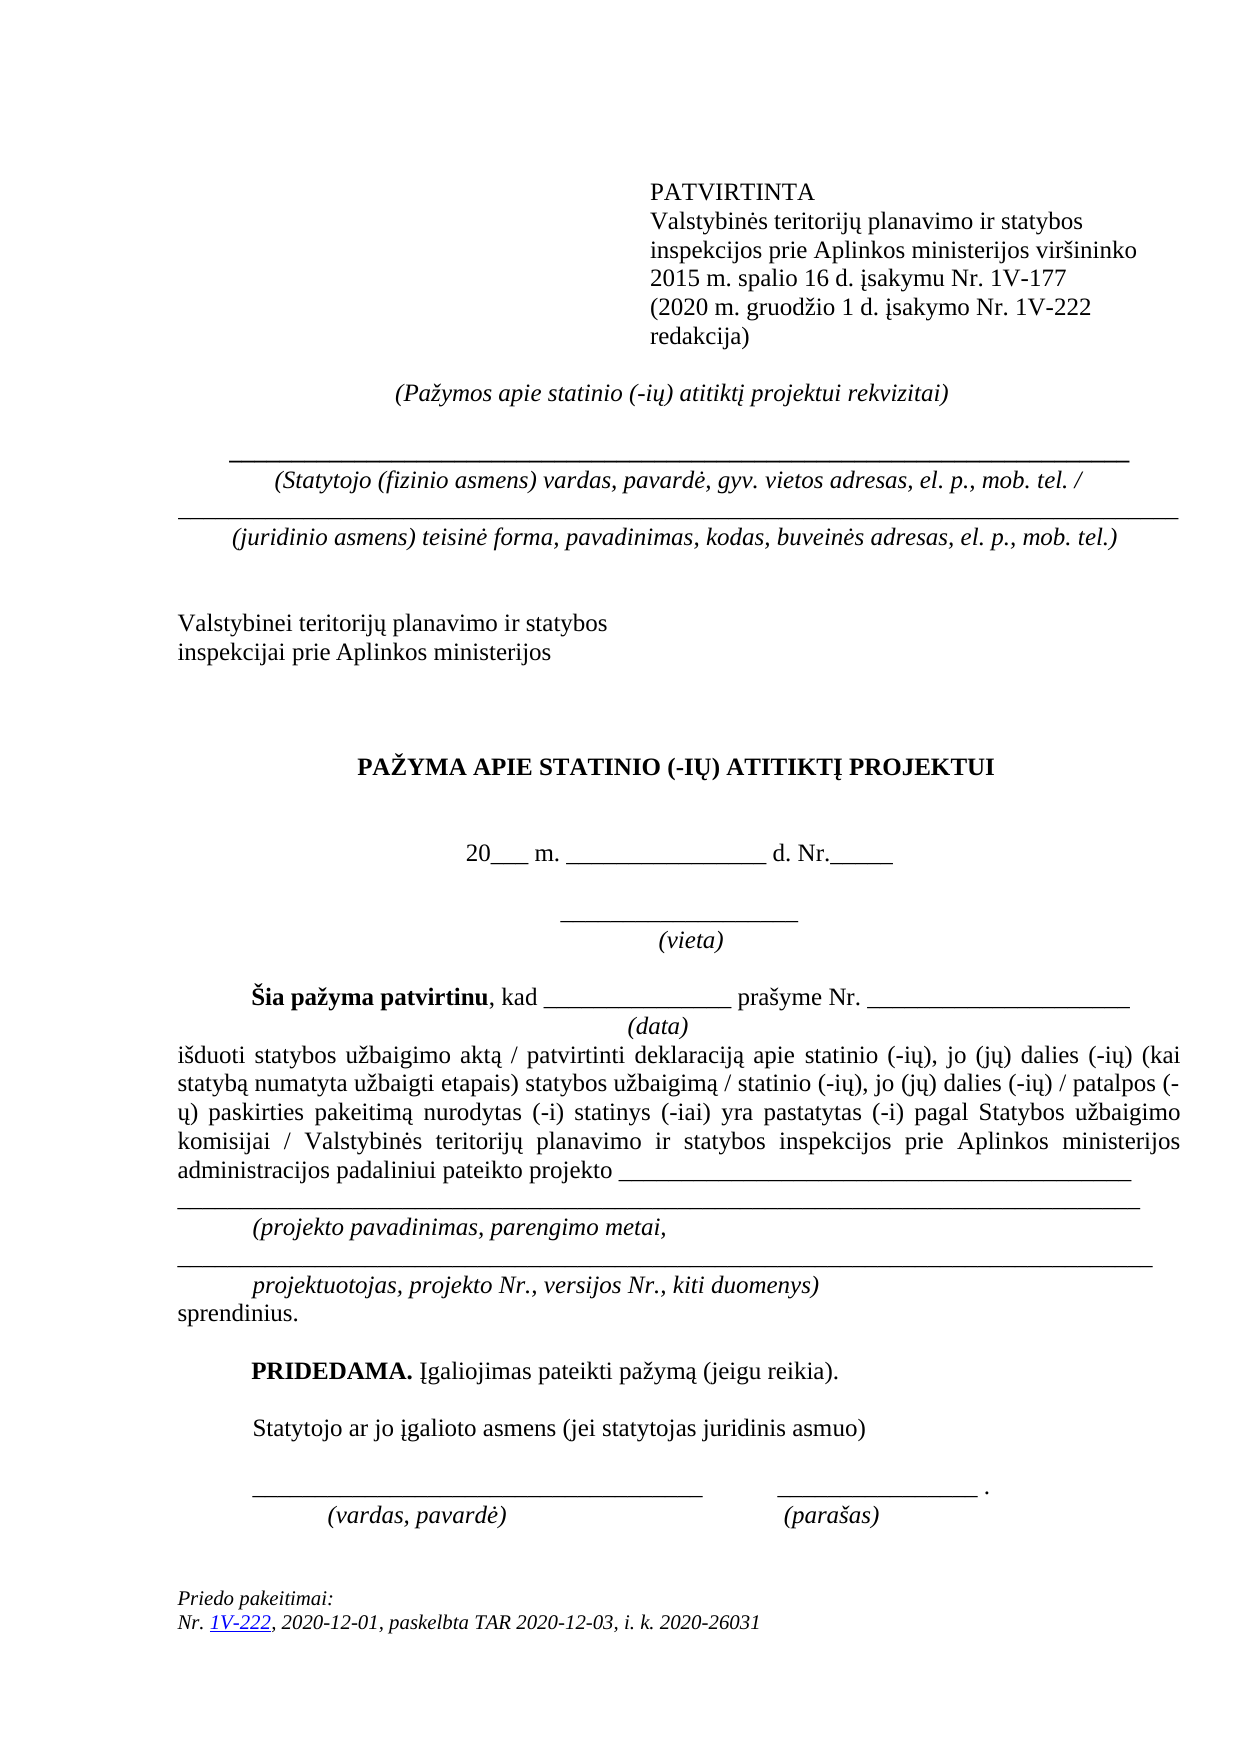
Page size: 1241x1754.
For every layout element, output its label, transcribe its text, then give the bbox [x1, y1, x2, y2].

text ________________________________________________________________________ [177, 436, 1181, 465]
text PAŽYMA APIE STATINIO (-IŲ) ATITIKTĮ PROJEKTUI [177, 752, 1181, 781]
text ___________________ [177, 896, 1181, 925]
text inspekcijos prie Aplinkos ministerijos viršininko [177, 235, 1181, 263]
text PRIDEDAMA. Įgaliojimas pateikti pažymą (jeigu reikia). [177, 1356, 1181, 1385]
text Statytojo ar jo įgalioto asmens (jei statytojas juridinis asmuo) [177, 1413, 1181, 1442]
text inspekcijai prie Aplinkos ministerijos [177, 637, 1181, 666]
text ____________________________________ ________________ . [177, 1471, 1181, 1500]
text (Statytojo (fizinio asmens) vardas, pavardė, gyv. vietos adresas, el. p., mob. tel. / [177, 465, 1181, 493]
text 2015 m. spalio 16 d. įsakymu Nr. 1V-177 [177, 263, 1181, 292]
text Valstybinei teritorijų planavimo ir statybos [177, 608, 1181, 637]
text (data) [552, 1011, 1181, 1040]
text Nr. 1V-222, 2020-12-01, paskelbta TAR 2020-12-03, i. k. 2020-26031 [177, 1610, 1181, 1634]
text Priedo pakeitimai: [177, 1586, 1181, 1610]
text projektuotojas, projekto Nr., versijos Nr., kiti duomenys) [177, 1270, 1181, 1298]
text (projekto pavadinimas, parengimo metai, [177, 1212, 1181, 1241]
text Valstybinės teritorijų planavimo ir statybos [177, 206, 1181, 235]
text (vardas, pavardė) (parašas) [177, 1500, 1181, 1528]
text _____________________________________________________________________________ [177, 1183, 1181, 1212]
text 20___ m. ________________ d. Nr._____ [177, 838, 1181, 867]
text ________________________________________________________________________________ [177, 493, 1181, 522]
text PATVIRTINTA [177, 177, 1181, 206]
text išduoti statybos užbaigimo aktą / patvirtinti deklaraciją apie statinio (-ių), jo (jų) dalies (-ių) (kai statybą numatyta užbaigti etapais) statybos užbaigimą / statinio (-ių), jo (jų) dalies (-ių) / patalpos (-ų) paskirties pakeitimą nurodytas (-i) statinys (-iai) yra pastatytas (-i) pagal Statybos užbaigimo komisijai / Valstybinės teritorijų planavimo ir statybos inspekcijos prie Aplinkos ministerijos administracijos padaliniui pateikto projekto _________________________________________ [177, 1040, 1181, 1183]
text redakcija) [177, 321, 1181, 350]
text (vieta) [177, 925, 1181, 953]
text ______________________________________________________________________________ [177, 1241, 1181, 1270]
text Šia pažyma patvirtinu, kad _______________ prašyme Nr. _____________________ [177, 982, 1181, 1011]
text (2020 m. gruodžio 1 d. įsakymo Nr. 1V-222 [177, 292, 1181, 321]
text sprendinius. [177, 1298, 1181, 1327]
text (juridinio asmens) teisinė forma, pavadinimas, kodas, buveinės adresas, el. p., mob. tel.) [177, 522, 1181, 551]
text (Pažymos apie statinio (-ių) atitiktį projektui rekvizitai) [177, 378, 1181, 407]
